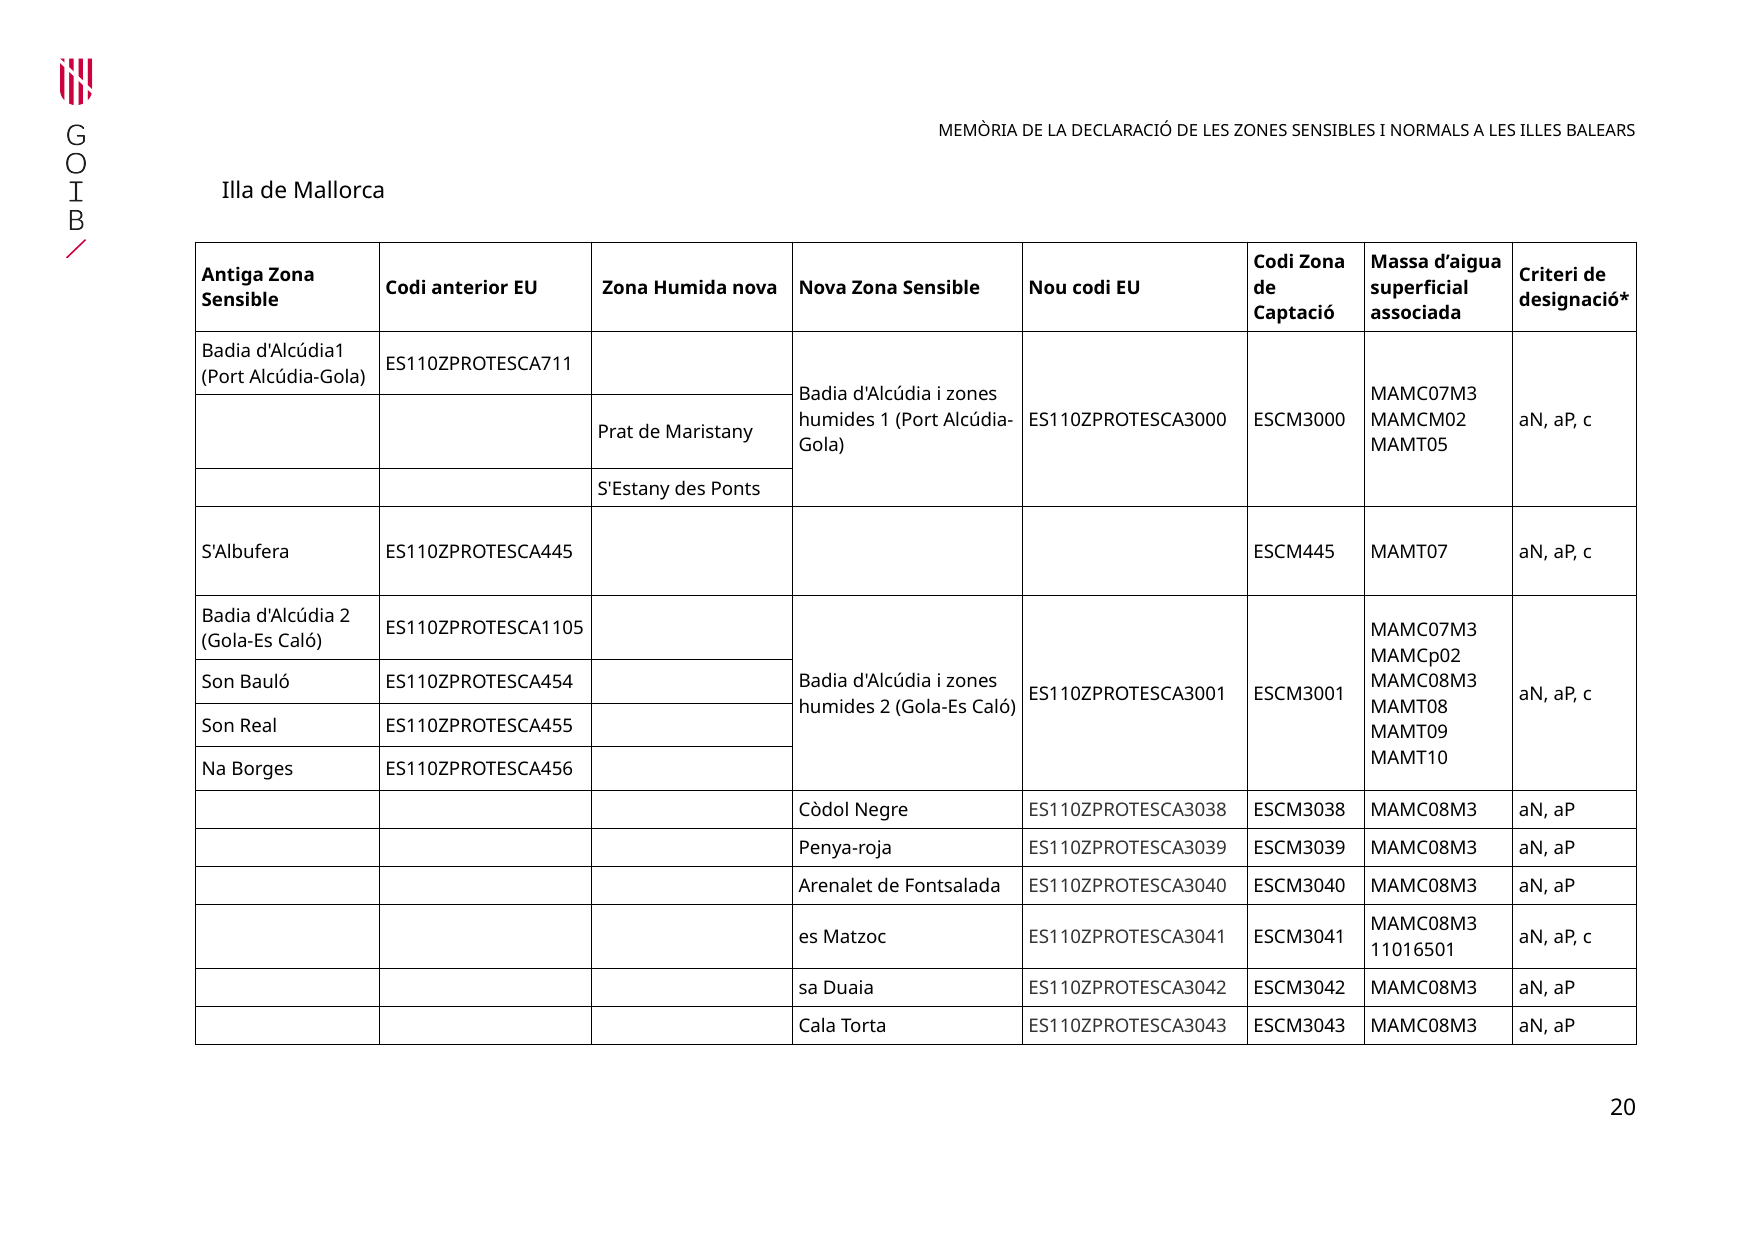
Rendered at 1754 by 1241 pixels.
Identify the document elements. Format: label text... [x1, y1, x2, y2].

table_cell [380, 829, 591, 866]
table_cell [592, 905, 792, 967]
table_cell MAMC07M3 MAMCM02 MAMT05 [1365, 332, 1512, 506]
table_header Antiga Zona Sensible [196, 243, 379, 331]
table_cell MAMC08M3 [1365, 969, 1512, 1006]
table_header Criteri de designació* [1513, 243, 1636, 331]
table_cell [592, 507, 792, 595]
table_cell ES110ZPROTESCA445 [380, 507, 591, 595]
table_cell ESCM3040 [1248, 867, 1364, 904]
table_cell Son Real [196, 704, 379, 746]
table_cell [592, 829, 792, 866]
table_cell ES110ZPROTESCA455 [380, 704, 591, 746]
table_cell ESCM3042 [1248, 969, 1364, 1006]
table_cell [380, 905, 591, 967]
table_cell Badia d'Alcúdia1 (Port Alcúdia-Gola) [196, 332, 379, 394]
table_cell aN, aP [1513, 1007, 1636, 1043]
table_cell MAMC07M3 MAMCp02 MAMC08M3 MAMT08 MAMT09 MAMT10 [1365, 596, 1512, 790]
table_cell ES110ZPROTESCA3043 [1023, 1007, 1247, 1043]
table_cell [380, 867, 591, 904]
table_cell ES110ZPROTESCA711 [380, 332, 591, 394]
table_cell [592, 660, 792, 702]
table_cell MAMT07 [1365, 507, 1512, 595]
table_cell [592, 867, 792, 904]
table_cell ES110ZPROTESCA3039 [1023, 829, 1247, 866]
table_cell aN, aP [1513, 791, 1636, 828]
table_cell [592, 332, 792, 394]
table_cell [592, 969, 792, 1006]
table_cell ESCM3000 [1248, 332, 1364, 506]
table_cell ESCM3039 [1248, 829, 1364, 866]
table_cell [196, 829, 379, 866]
table_cell Prat de Maristany [592, 395, 792, 468]
picture [31, 36, 121, 288]
table_cell aN, aP, c [1513, 507, 1636, 595]
table_cell ESCM445 [1248, 507, 1364, 595]
table_cell [196, 469, 379, 506]
table_cell ESCM3038 [1248, 791, 1364, 828]
table_cell [592, 791, 792, 828]
table_cell [380, 1007, 591, 1043]
table_cell Na Borges [196, 747, 379, 790]
table_cell aN, aP [1513, 867, 1636, 904]
table_cell MAMC08M3 [1365, 867, 1512, 904]
table_cell aN, aP, c [1513, 905, 1636, 967]
table_cell ES110ZPROTESCA3038 [1023, 791, 1247, 828]
table_cell Badia d'Alcúdia i zones humides 1 (Port Alcúdia-Gola) [793, 332, 1022, 506]
table_cell ES110ZPROTESCA3042 [1023, 969, 1247, 1006]
table_cell Cala Torta [793, 1007, 1022, 1043]
table_cell [196, 867, 379, 904]
table_cell [592, 596, 792, 659]
table_cell ES110ZPROTESCA3040 [1023, 867, 1247, 904]
table_cell ESCM3001 [1248, 596, 1364, 790]
table_cell [380, 969, 591, 1006]
table_cell S'Albufera [196, 507, 379, 595]
table_cell aN, aP, c [1513, 596, 1636, 790]
table_header Nou codi EU [1023, 243, 1247, 331]
table_cell Penya-roja [793, 829, 1022, 866]
table_cell sa Duaia [793, 969, 1022, 1006]
table_cell [592, 1007, 792, 1043]
table_cell ESCM3041 [1248, 905, 1364, 967]
table_cell aN, aP [1513, 829, 1636, 866]
table_cell aN, aP, c [1513, 332, 1636, 506]
table_cell [196, 395, 379, 468]
table_cell [196, 1007, 379, 1043]
table_cell [592, 747, 792, 790]
table_cell [793, 507, 1022, 595]
table_cell Badia d'Alcúdia 2 (Gola-Es Caló) [196, 596, 379, 659]
table_header Zona Humida nova [592, 243, 792, 331]
table_cell [196, 905, 379, 967]
table_cell [592, 704, 792, 746]
table_cell [1023, 507, 1247, 595]
table_cell ES110ZPROTESCA3001 [1023, 596, 1247, 790]
table_header Codi Zona de Captació [1248, 243, 1364, 331]
table_cell MAMC08M3 [1365, 791, 1512, 828]
table_cell ES110ZPROTESCA3000 [1023, 332, 1247, 506]
subtitle Illa de Mallorca [222, 174, 1637, 206]
table_cell es Matzoc [793, 905, 1022, 967]
table_cell ESCM3043 [1248, 1007, 1364, 1043]
table_cell [196, 791, 379, 828]
table_cell [196, 969, 379, 1006]
table_cell Badia d'Alcúdia i zones humides 2 (Gola-Es Caló) [793, 596, 1022, 790]
table_cell MAMC08M3 11016501 [1365, 905, 1512, 967]
table_cell [380, 791, 591, 828]
table_cell MAMC08M3 [1365, 1007, 1512, 1043]
table_cell ES110ZPROTESCA454 [380, 660, 591, 702]
table_cell Còdol Negre [793, 791, 1022, 828]
table_cell ES110ZPROTESCA1105 [380, 596, 591, 659]
table_header Nova Zona Sensible [793, 243, 1022, 331]
table_cell aN, aP [1513, 969, 1636, 1006]
table_cell Arenalet de Fontsalada [793, 867, 1022, 904]
table_cell ES110ZPROTESCA3041 [1023, 905, 1247, 967]
table_cell [380, 395, 591, 468]
table_cell ES110ZPROTESCA456 [380, 747, 591, 790]
table_cell Son Bauló [196, 660, 379, 702]
table_cell S'Estany des Ponts [592, 469, 792, 506]
table_header Massa d’aigua superficial associada [1365, 243, 1512, 331]
table_cell MAMC08M3 [1365, 829, 1512, 866]
table_header Codi anterior EU [380, 243, 591, 331]
table_cell [380, 469, 591, 506]
